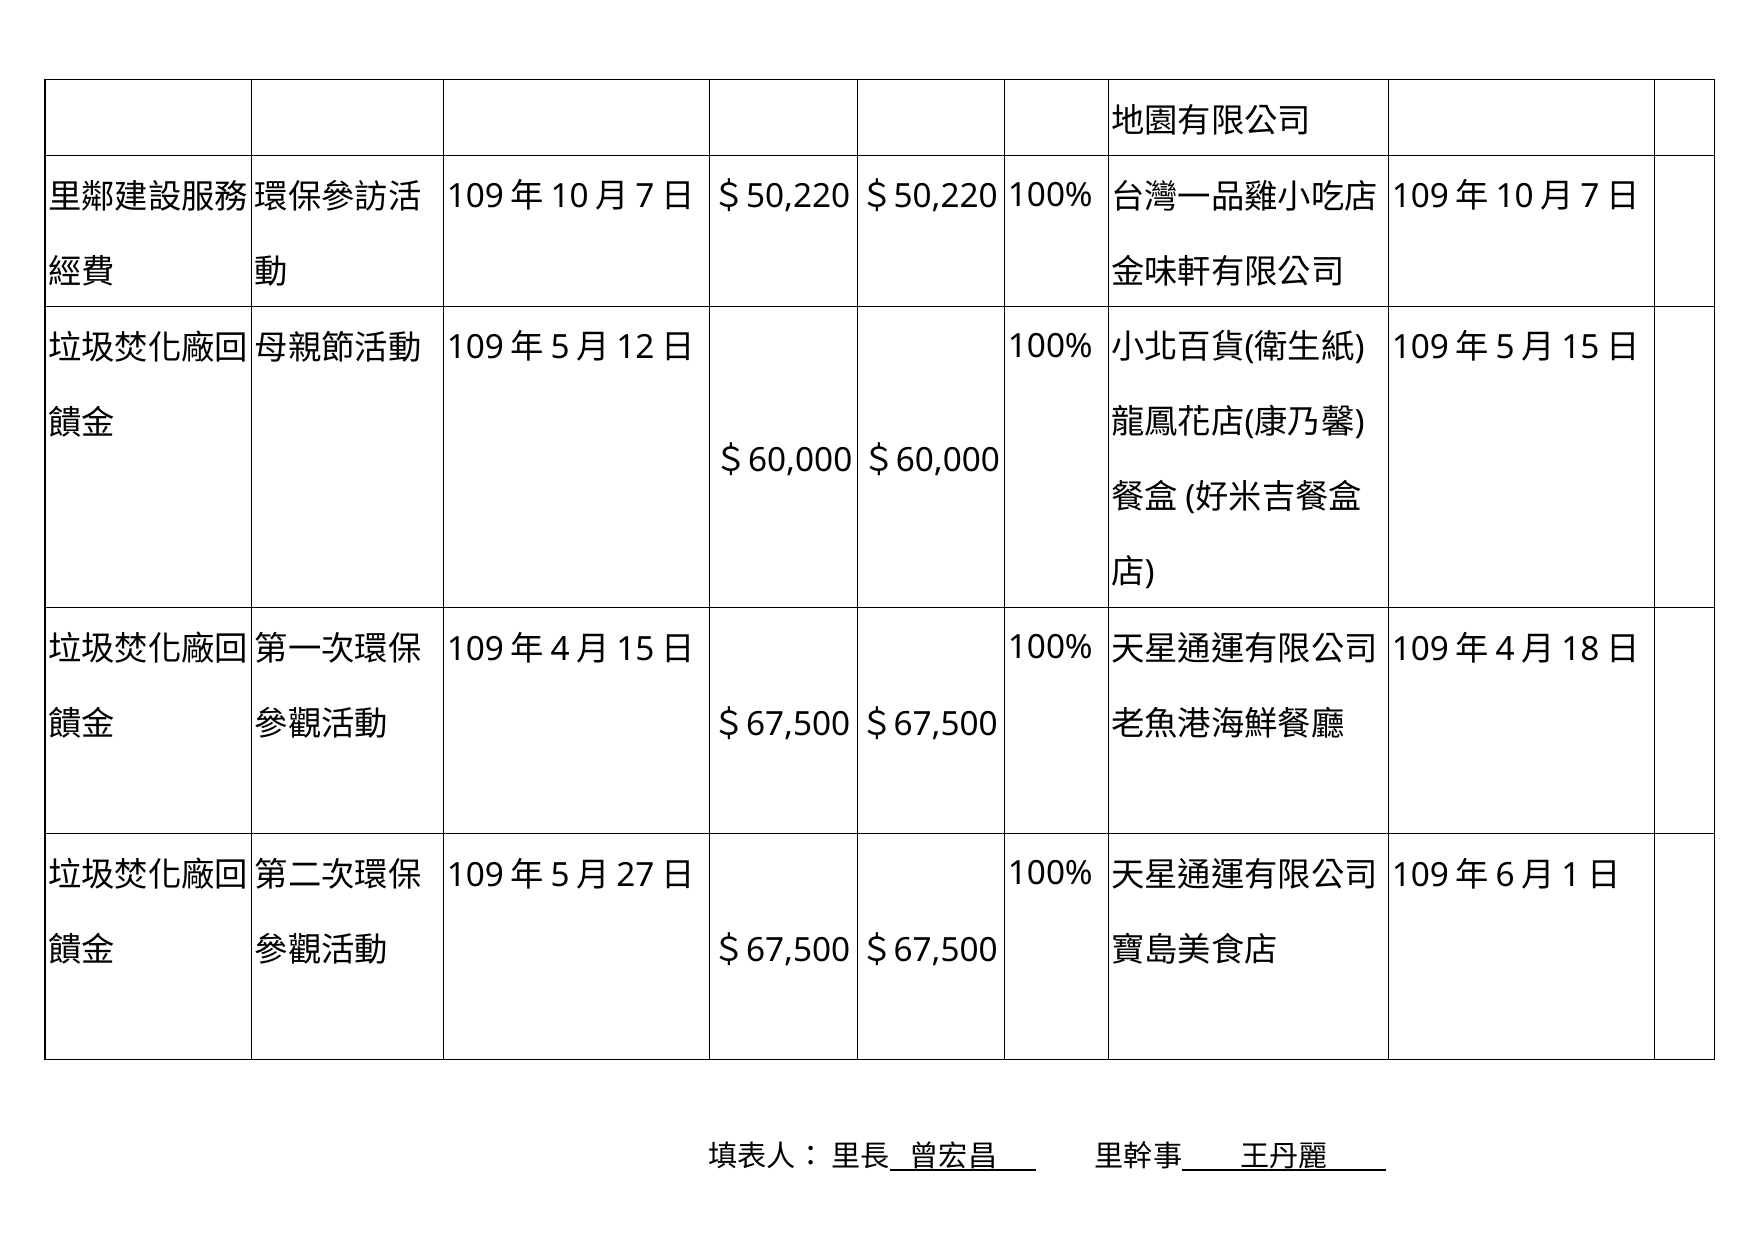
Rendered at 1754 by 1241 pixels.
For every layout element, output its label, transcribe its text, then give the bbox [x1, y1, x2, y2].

table_cell [1655, 80, 1714, 155]
table_cell [252, 80, 443, 155]
table_cell 環保參訪活動 [252, 156, 443, 306]
table_cell 109年5月15日 [1389, 307, 1654, 607]
table_cell ＄67,500 [858, 834, 1004, 1059]
table_cell 109年10月7日 [444, 156, 709, 306]
table_cell ＄50,220 [858, 156, 1004, 306]
table_cell [46, 80, 251, 155]
table_cell 109年4月15日 [444, 608, 709, 833]
table_cell ＄50,220 [710, 156, 857, 306]
table_cell 109年5月12日 [444, 307, 709, 607]
table_cell [858, 80, 1004, 155]
table_cell ＄60,000 [858, 307, 1004, 607]
table_cell 109年10月7日 [1389, 156, 1654, 306]
table_cell 109年5月27日 [444, 834, 709, 1059]
table_cell 109年6月1日 [1389, 834, 1654, 1059]
table_cell [1655, 156, 1714, 306]
table_cell 母親節活動 [252, 307, 443, 607]
table_cell 小北百貨(衛生紙) 龍鳳花店(康乃馨) 餐盒 (好米吉餐盒店) [1109, 307, 1388, 607]
table_cell [1655, 834, 1714, 1059]
table_cell 109年4月18日 [1389, 608, 1654, 833]
table_cell [1655, 608, 1714, 833]
table_cell 100% [1005, 834, 1108, 1059]
table_cell 垃圾焚化廠回饋金 [46, 608, 251, 833]
table_cell 天星通運有限公司 寶島美食店 [1109, 834, 1388, 1059]
table_cell ＄60,000 [710, 307, 857, 607]
table_cell ＄67,500 [858, 608, 1004, 833]
table_cell 地園有限公司 [1109, 80, 1388, 155]
table_cell 100% [1005, 307, 1108, 607]
table_cell [1005, 80, 1108, 155]
table_cell 第一次環保參觀活動 [252, 608, 443, 833]
table_cell 100% [1005, 608, 1108, 833]
table_cell ＄67,500 [710, 834, 857, 1059]
table_cell 天星通運有限公司 老魚港海鮮餐廳 [1109, 608, 1388, 833]
table_cell 第二次環保參觀活動 [252, 834, 443, 1059]
table_cell [710, 80, 857, 155]
table_cell 垃圾焚化廠回饋金 [46, 834, 251, 1059]
table_cell [444, 80, 709, 155]
table_cell 里鄰建設服務經費 [46, 156, 251, 306]
table_cell 100% [1005, 156, 1108, 306]
table_cell ＄67,500 [710, 608, 857, 833]
table_cell 台灣一品雞小吃店 金味軒有限公司 [1109, 156, 1388, 306]
table_cell [1389, 80, 1654, 155]
table_cell [1655, 307, 1714, 607]
table_cell 垃圾焚化廠回饋金 [46, 307, 251, 607]
